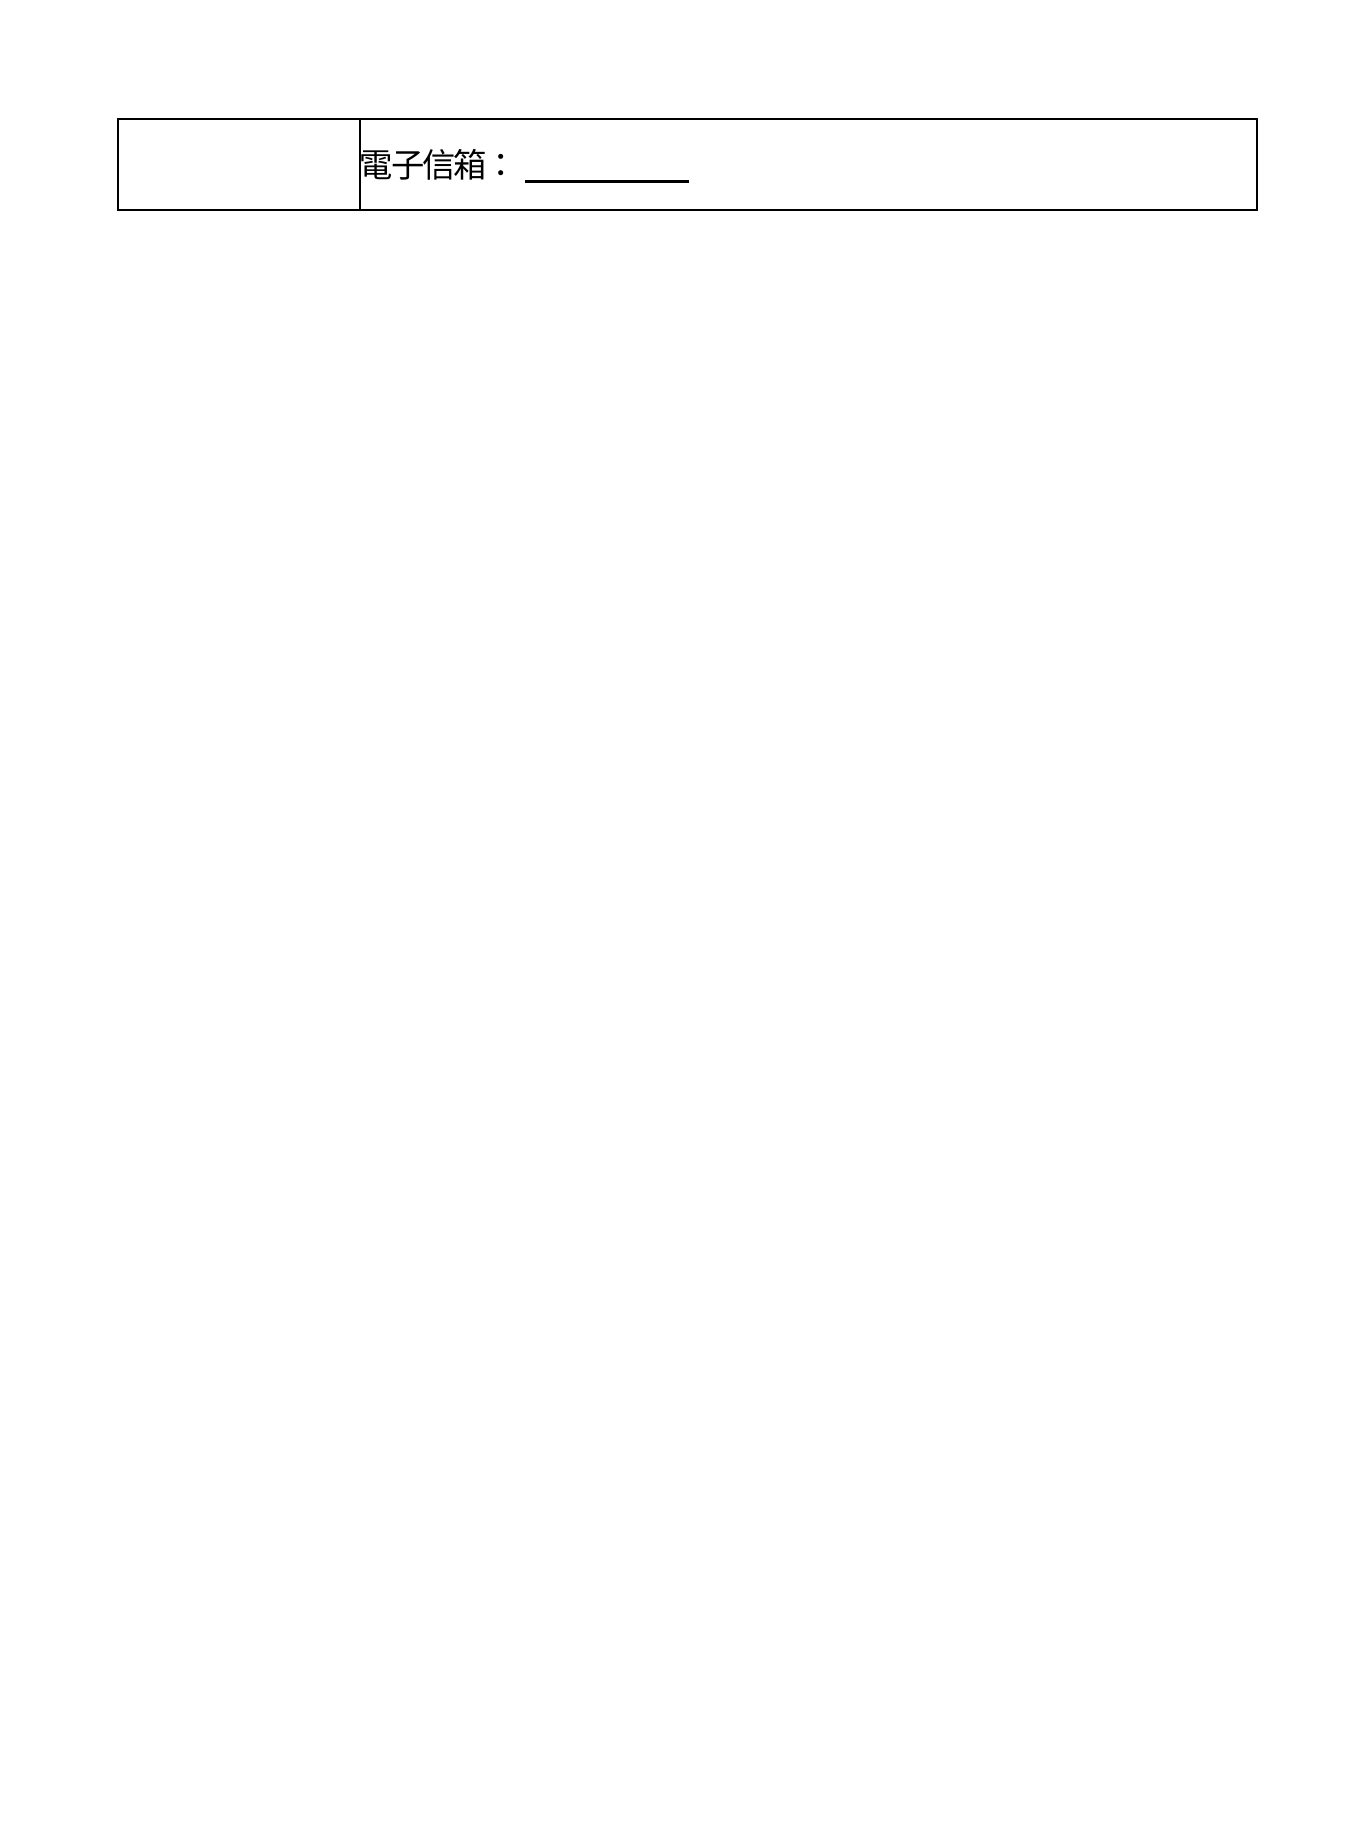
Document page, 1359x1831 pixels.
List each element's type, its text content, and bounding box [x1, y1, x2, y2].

table_cell 電子信箱： [361, 120, 1256, 209]
table_cell [119, 120, 359, 209]
